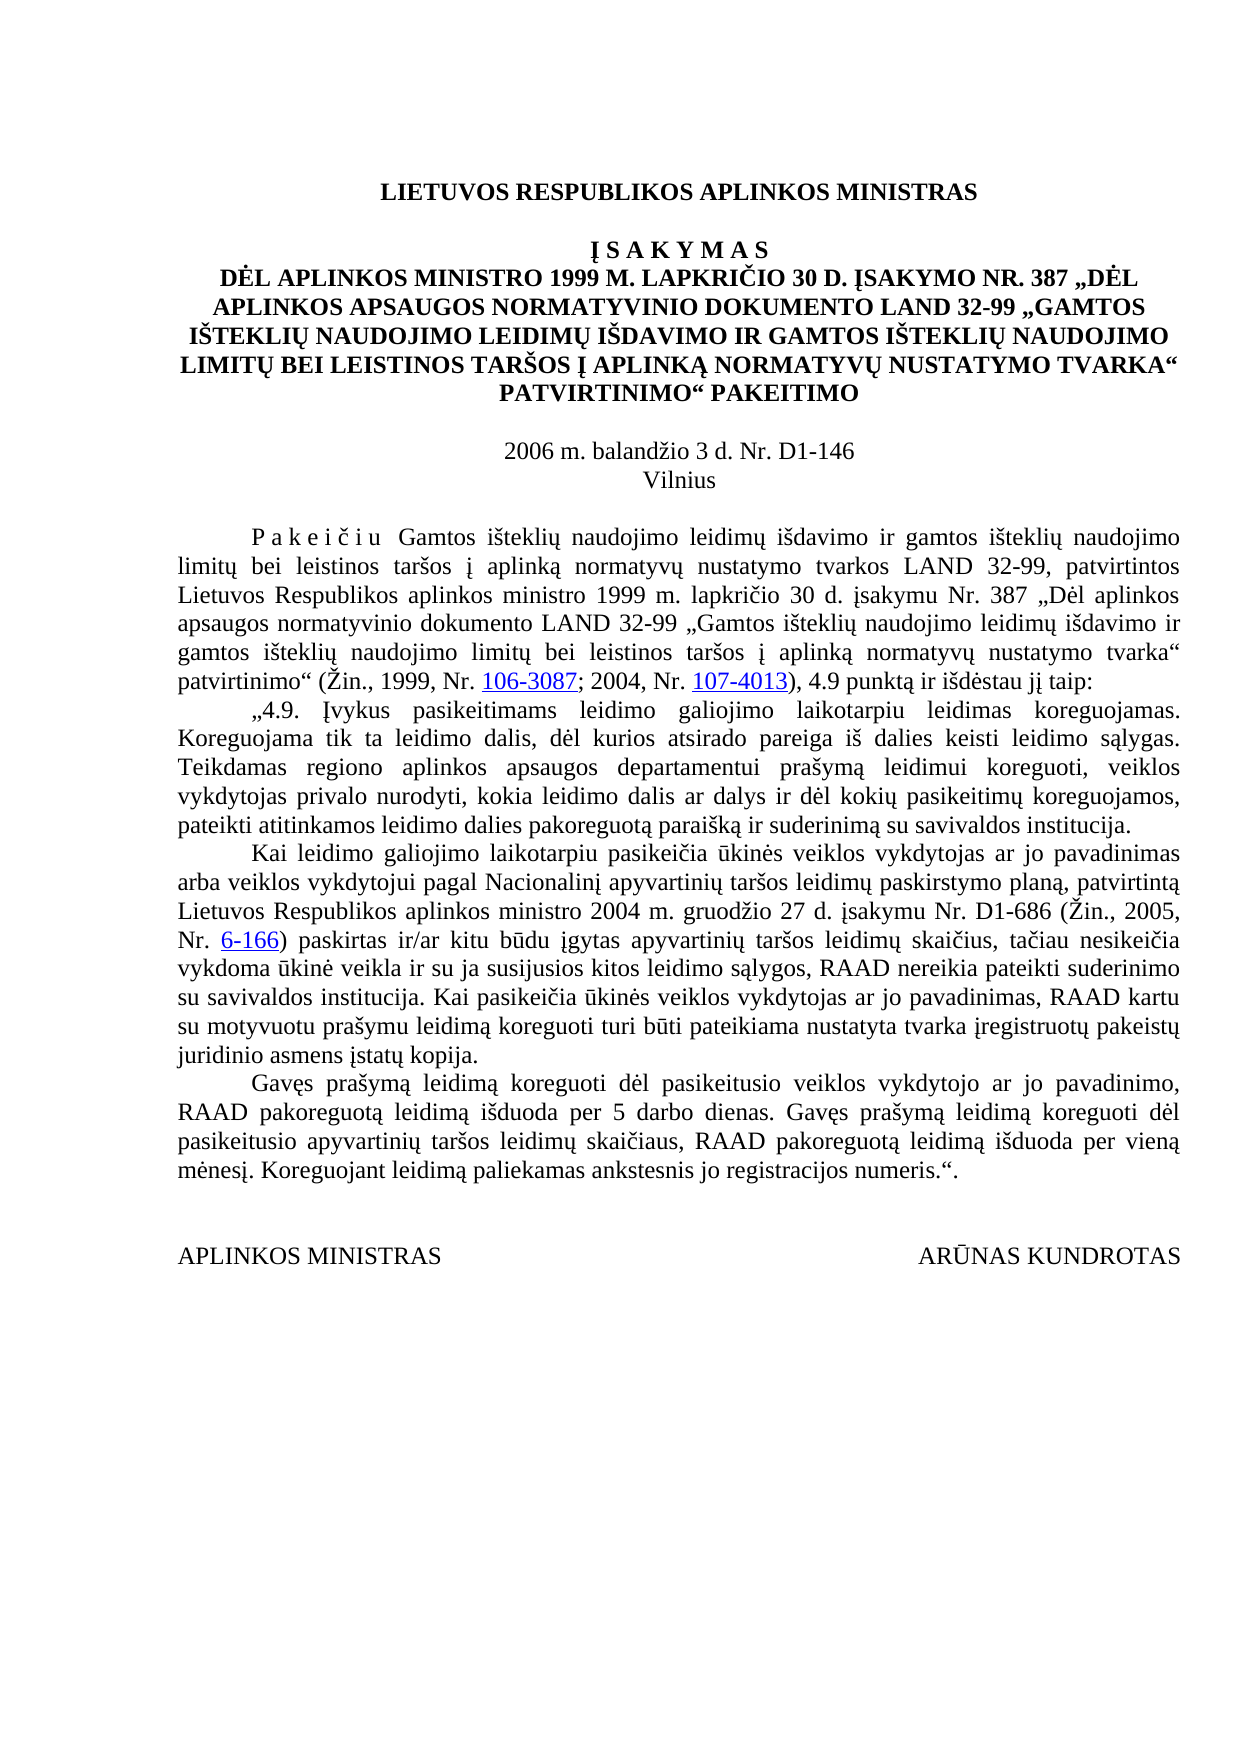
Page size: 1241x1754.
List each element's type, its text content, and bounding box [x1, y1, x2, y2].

text LIETUVOS RESPUBLIKOS APLINKOS MINISTRAS [177, 177, 1181, 206]
text „4.9. Įvykus pasikeitimams leidimo galiojimo laikotarpiu leidimas koreguojamas. Koreguojama tik ta leidimo dalis, dėl kurios atsirado pareiga iš dalies keisti leidimo sąlygas. Teikdamas regiono aplinkos apsaugos departamentui prašymą leidimui koreguoti, veiklos vykdytojas privalo nurodyti, kokia leidimo dalis ar dalys ir dėl kokių pasikeitimų koreguojamos, pateikti atitinkamos leidimo dalies pakoreguotą paraišką ir suderinimą su savivaldos institucija. [177, 695, 1181, 838]
text Kai leidimo galiojimo laikotarpiu pasikeičia ūkinės veiklos vykdytojas ar jo pavadinimas arba veiklos vykdytojui pagal Nacionalinį apyvartinių taršos leidimų paskirstymo planą, patvirtintą Lietuvos Respublikos aplinkos ministro 2004 m. gruodžio 27 d. įsakymu Nr. D1-686 (Žin., 2005, Nr. 6-166) paskirtas ir/ar kitu būdu įgytas apyvartinių taršos leidimų skaičius, tačiau nesikeičia vykdoma ūkinė veikla ir su ja susijusios kitos leidimo sąlygos, RAAD nereikia pateikti suderinimo su savivaldos institucija. Kai pasikeičia ūkinės veiklos vykdytojas ar jo pavadinimas, RAAD kartu su motyvuotu prašymu leidimą koreguoti turi būti pateikiama nustatyta tvarka įregistruotų pakeistų juridinio asmens įstatų kopija. [177, 838, 1181, 1068]
text Gavęs prašymą leidimą koreguoti dėl pasikeitusio veiklos vykdytojo ar jo pavadinimo, RAAD pakoreguotą leidimą išduoda per 5 darbo dienas. Gavęs prašymą leidimą koreguoti dėl pasikeitusio apyvartinių taršos leidimų skaičiaus, RAAD pakoreguotą leidimą išduoda per vieną mėnesį. Koreguojant leidimą paliekamas ankstesnis jo registracijos numeris.“. [177, 1068, 1181, 1183]
text APLINKOS MINISTRAS ARŪNAS KUNDROTAS [177, 1241, 1181, 1270]
text Pakeičiu Gamtos išteklių naudojimo leidimų išdavimo ir gamtos išteklių naudojimo limitų bei leistinos taršos į aplinką normatyvų nustatymo tvarkos LAND 32-99, patvirtintos Lietuvos Respublikos aplinkos ministro 1999 m. lapkričio 30 d. įsakymu Nr. 387 „Dėl aplinkos apsaugos normatyvinio dokumento LAND 32-99 „Gamtos išteklių naudojimo leidimų išdavimo ir gamtos išteklių naudojimo limitų bei leistinos taršos į aplinką normatyvų nustatymo tvarka“ patvirtinimo“ (Žin., 1999, Nr. 106-3087; 2004, Nr. 107-4013), 4.9 punktą ir išdėstau jį taip: [177, 522, 1181, 695]
text DĖL APLINKOS MINISTRO 1999 M. LAPKRIČIO 30 D. ĮSAKYMO NR. 387 „DĖL APLINKOS APSAUGOS NORMATYVINIO DOKUMENTO LAND 32-99 „GAMTOS IŠTEKLIŲ NAUDOJIMO LEIDIMŲ IŠDAVIMO IR GAMTOS IŠTEKLIŲ NAUDOJIMO LIMITŲ BEI LEISTINOS TARŠOS Į APLINKĄ NORMATYVŲ NUSTATYMO TVARKA“ PATVIRTINIMO“ PAKEITIMO [177, 263, 1181, 407]
text Į S A K Y M A S [177, 235, 1181, 263]
text Vilnius [177, 465, 1181, 493]
text 2006 m. balandžio 3 d. Nr. D1-146 [177, 436, 1181, 465]
